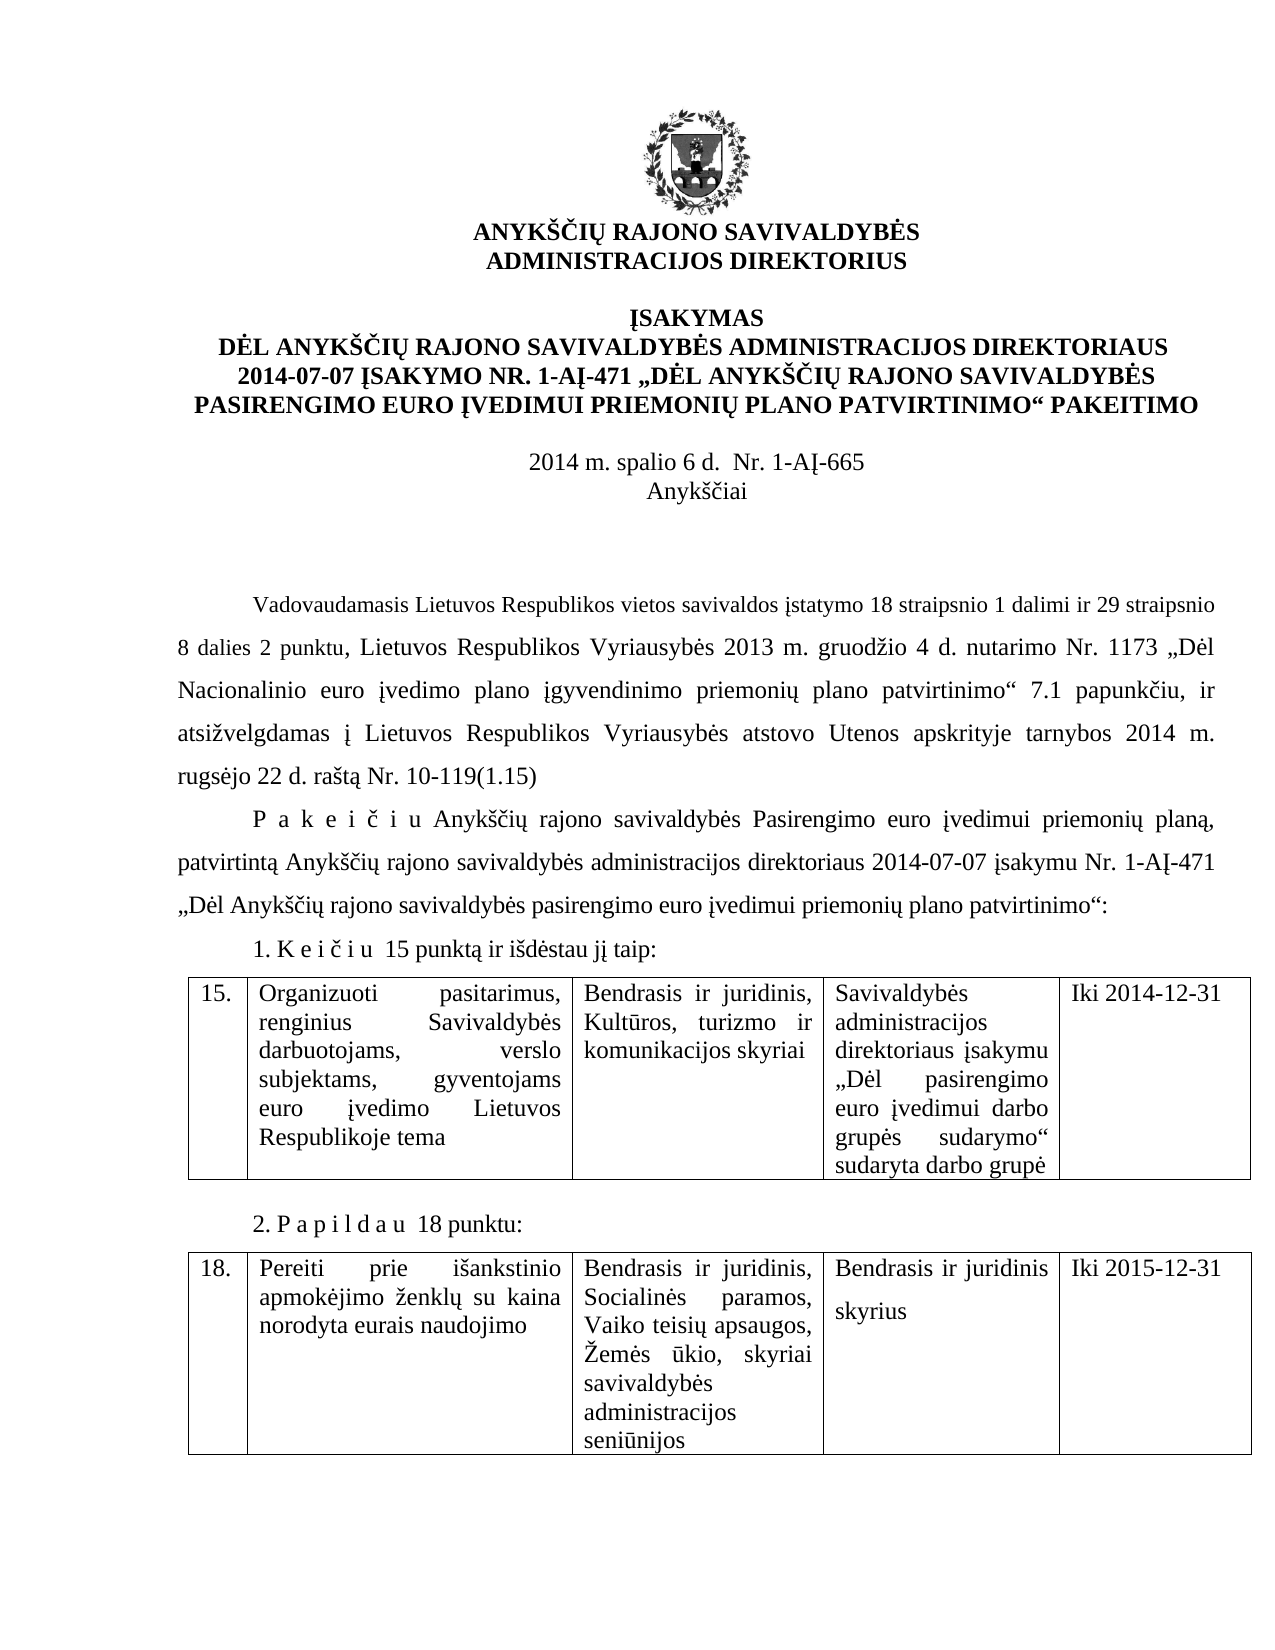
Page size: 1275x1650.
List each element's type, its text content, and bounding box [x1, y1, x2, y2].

table_header Organizuoti pasitarimus, renginius Savivaldybės darbuotojams, verslo subjektams, gyventojams euro įvedimo Lietuvos Respublikoje tema [248, 978, 572, 1179]
text Anykščiai [177, 476, 1216, 505]
text Vadovaudamasis Lietuvos Respublikos vietos savivaldos įstatymo 18 straipsnio 1 dalimi ir 29 straipsnio 8 dalies 2 punktu, Lietuvos Respublikos Vyriausybės 2013 m. gruodžio 4 d. nutarimo Nr. 1173 „Dėl Nacionalinio euro įvedimo plano įgyvendinimo priemonių plano patvirtinimo“ 7.1 papunkčiu, ir atsižvelgdamas į Lietuvos Respublikos Vyriausybės atstovo Utenos apskrityje tarnybos 2014 m. rugsėjo 22 d. raštą Nr. 10-119(1.15) [177, 591, 1216, 790]
table_header 18. [189, 1253, 247, 1454]
table_header 15. [189, 978, 247, 1179]
text P a k e i č i u Anykščių rajono savivaldybės Pasirengimo euro įvedimui priemonių planą, patvirtintą Anykščių rajono savivaldybės administracijos direktoriaus 2014-07-07 įsakymu Nr. 1-AĮ-471 „Dėl Anykščių rajono savivaldybės pasirengimo euro įvedimui priemonių plano patvirtinimo“: [177, 804, 1216, 919]
text 2014 m. spalio 6 d. Nr. 1-AĮ-665 [177, 447, 1216, 476]
text 2014-07-07 ĮSAKYMO nR. 1-AĮ-471 „DĖL anykščių rajono savivaldybės pasirengimo euro įvedimui priemonių plano patvirtinimo“ pakeitimo [177, 361, 1216, 418]
text dėl ANYKŠČIŲ RAJONO SAVIVALDYBĖS ADMINISTRACIJOS DIREKTORIAUS [177, 332, 1216, 361]
text ADMINISTRACIJOS DIREKTORIUS [177, 246, 1216, 275]
table_header Bendrasis ir juridinis, Kultūros, turizmo ir komunikacijos skyriai [573, 978, 823, 1179]
table_header Bendrasis ir juridinis skyrius [824, 1253, 1059, 1454]
table_header Savivaldybės administracijos direktoriaus įsakymu „Dėl pasirengimo euro įvedimui darbo grupės sudarymo“ sudaryta darbo grupė [824, 978, 1059, 1179]
text 1. K e i č i u 15 punktą ir išdėstau jį taip: [177, 934, 1216, 962]
text ĮSAKYMAS [177, 303, 1216, 332]
table_header Bendrasis ir juridinis, Socialinės paramos, Vaiko teisių apsaugos, Žemės ūkio, skyriai savivaldybės administracijos seniūnijos [573, 1253, 823, 1454]
text 2. P a p i l d a u 18 punktu: [177, 1209, 1216, 1238]
text ANYKŠČIŲ RAJONO SAVIVALDYBĖS [177, 217, 1216, 246]
table_header Pereiti prie išankstinio apmokėjimo ženklų su kaina norodyta eurais naudojimo [248, 1253, 572, 1454]
table_header Iki 2015-12-31 [1060, 1253, 1251, 1454]
table_header Iki 2014-12-31 [1060, 978, 1250, 1179]
